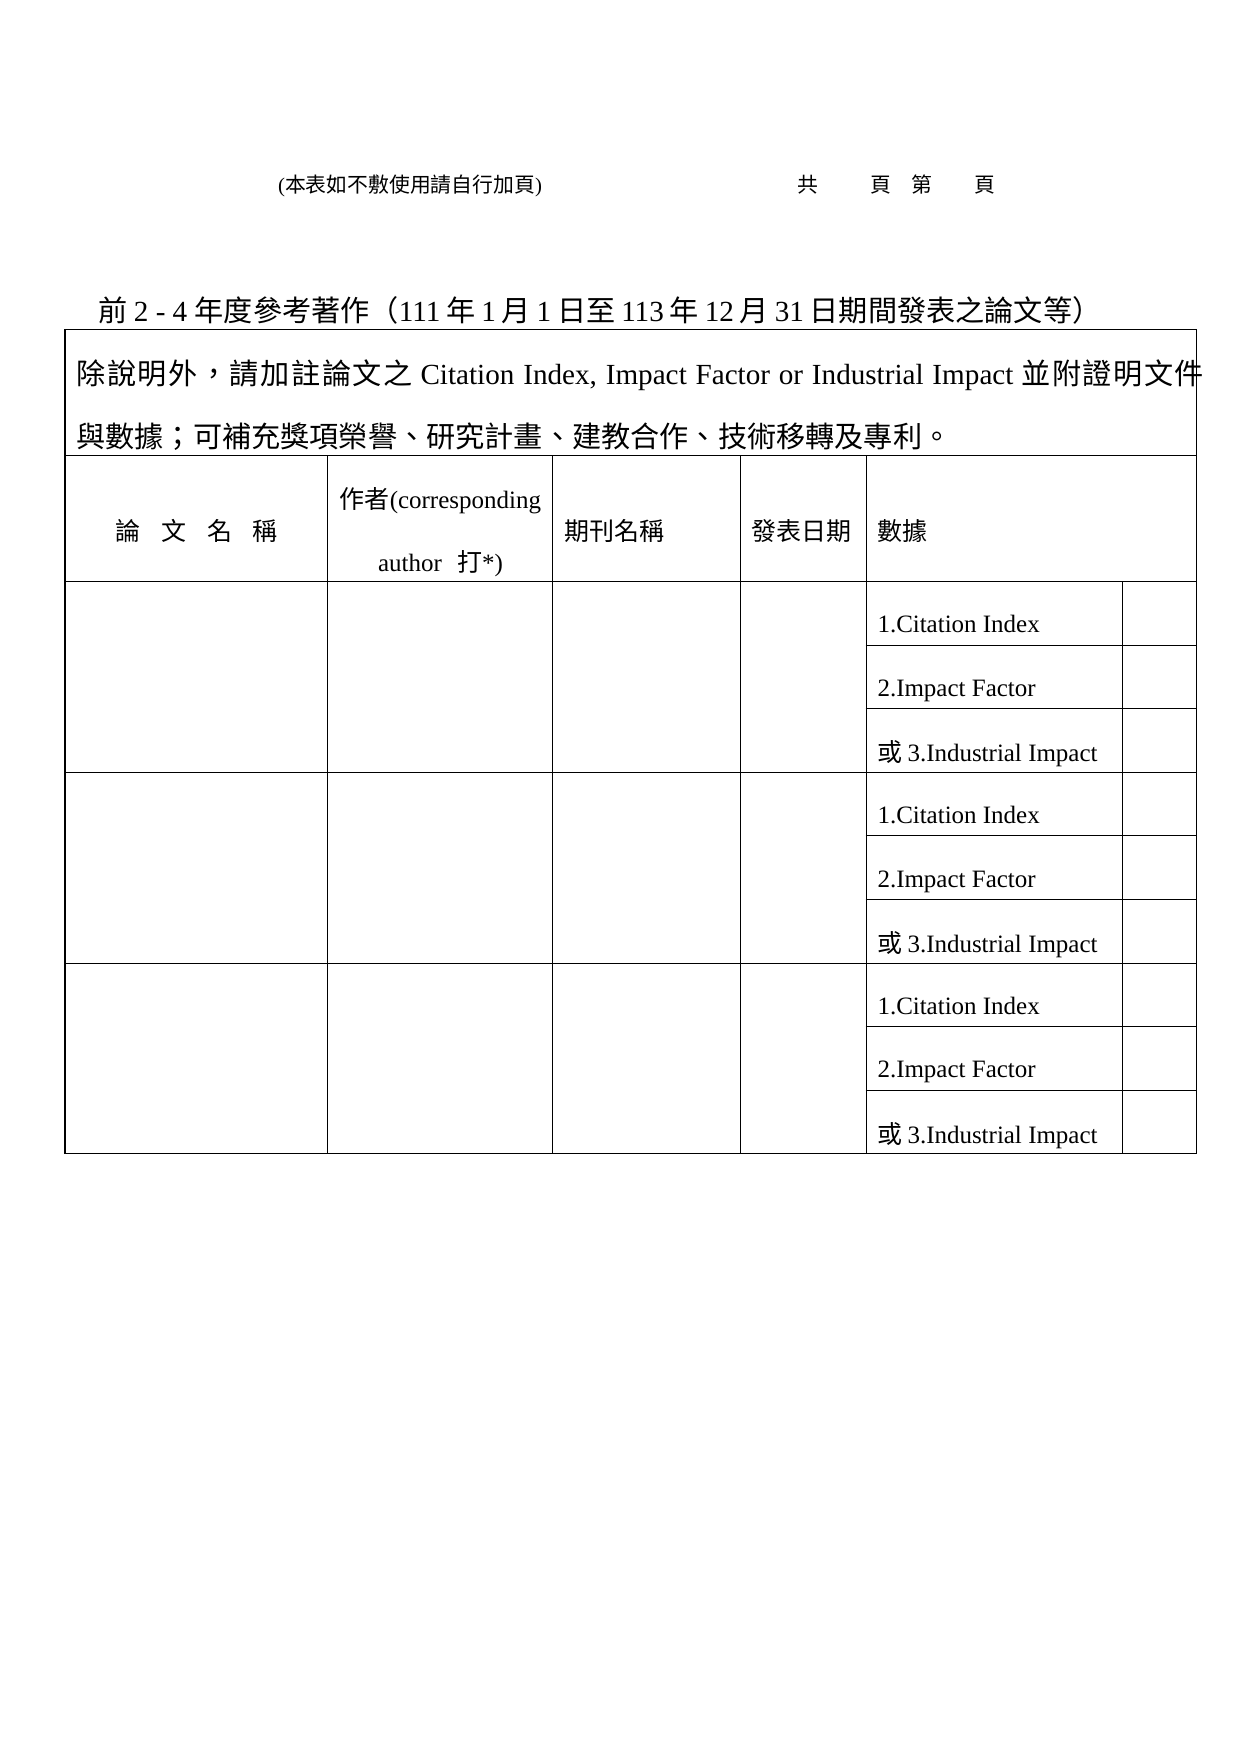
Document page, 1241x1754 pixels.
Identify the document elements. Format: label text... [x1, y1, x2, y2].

table_cell 或3.Industrial Impact [867, 709, 1122, 772]
table_cell 期刊名稱 [553, 456, 740, 581]
table_cell [1123, 646, 1196, 708]
text (本表如不敷使用請自行加頁) 共 頁 第 頁 [148, 142, 1125, 204]
table_cell [1123, 964, 1196, 1026]
table_cell 1.Citation Index [867, 964, 1122, 1026]
table_cell [66, 582, 327, 772]
text 前2 - 4 年度參考著作（111年1月1日至113年12月31日期間發表之論文等） [91, 267, 1144, 329]
table_cell [328, 773, 552, 962]
table_cell 或3.Industrial Impact [867, 900, 1122, 962]
table_cell [1123, 1091, 1196, 1153]
table_cell [66, 964, 327, 1153]
table_cell [1123, 900, 1196, 962]
table_cell 2.Impact Factor [867, 1027, 1122, 1089]
table_cell 2.Impact Factor [867, 836, 1122, 899]
table_cell 作者(corresponding author 打*) [328, 456, 552, 581]
table_cell 1.Citation Index [867, 773, 1122, 835]
table_header 除說明外，請加註論文之Citation Index, Impact Factor or Industrial Impact並附證明文件 與數據；可補充獎項榮譽、研究計畫、建教合作、技術移轉及專利。 [66, 330, 1196, 455]
table_cell [1123, 773, 1196, 835]
table_cell [1123, 1027, 1196, 1089]
table_cell [328, 582, 552, 772]
table_cell [741, 964, 866, 1153]
table_cell [1123, 836, 1196, 899]
table_cell [1123, 709, 1196, 772]
table_cell [553, 964, 740, 1153]
table_cell 或3.Industrial Impact [867, 1091, 1122, 1153]
table_cell [328, 964, 552, 1153]
table_cell 數據 [867, 456, 1196, 581]
table_cell [553, 582, 740, 772]
table_cell 2.Impact Factor [867, 646, 1122, 708]
table_cell 發表日期 [741, 456, 866, 581]
table_cell 1.Citation Index [867, 582, 1122, 645]
table_cell [741, 773, 866, 962]
table_cell 論文名稱 [66, 456, 327, 581]
table_cell [66, 773, 327, 962]
table_cell [553, 773, 740, 962]
table_cell [741, 582, 866, 772]
table_cell [1123, 582, 1196, 645]
